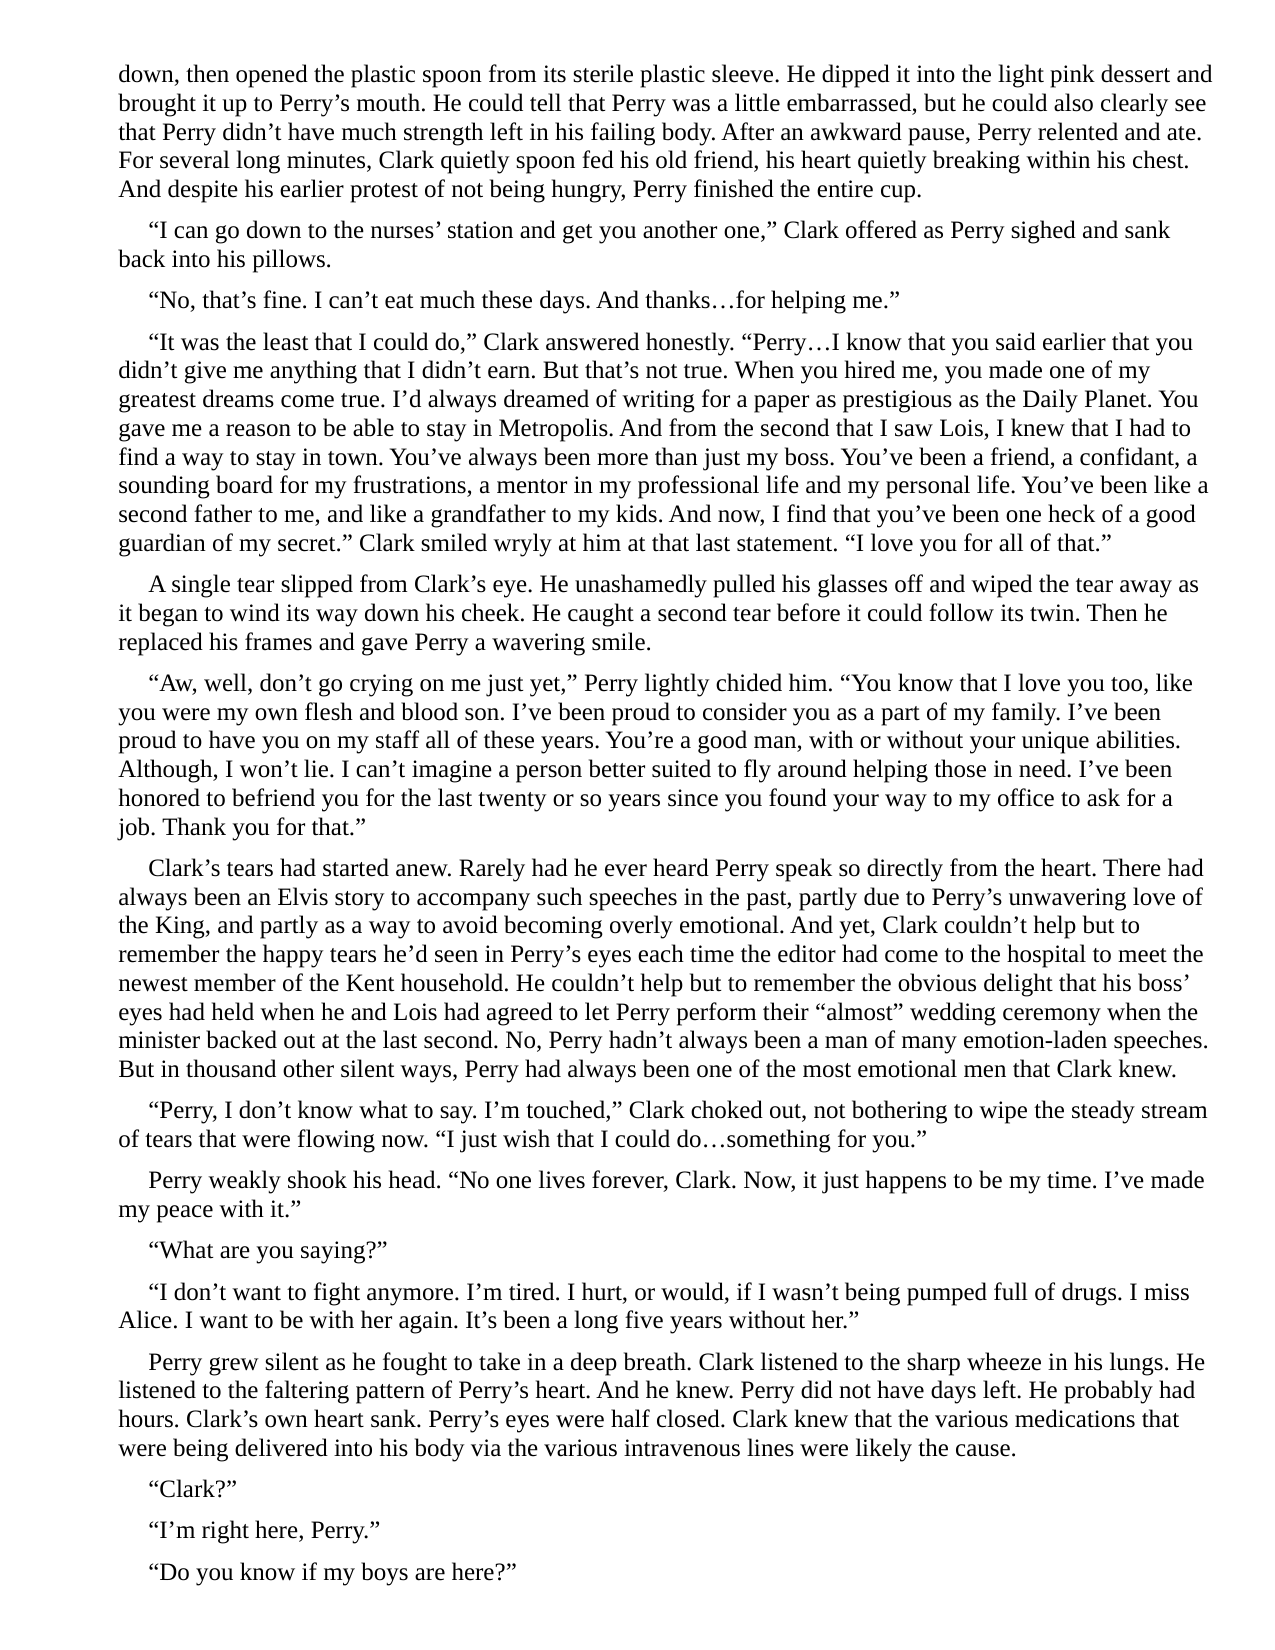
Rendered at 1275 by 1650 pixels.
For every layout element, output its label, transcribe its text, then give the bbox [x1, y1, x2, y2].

text Perry weakly shook his head. “No one lives forever, Clark. Now, it just happens to be my time. I’ve made my peace with it.” [118, 1165, 1216, 1223]
text “What are you saying?” [118, 1235, 1216, 1264]
text “Clark?” [118, 1474, 1216, 1503]
text “Perry, I don’t know what to say. I’m touched,” Clark choked out, not bothering to wipe the steady stream of tears that were flowing now. “I just wish that I could do…something for you.” [118, 1095, 1216, 1153]
text A single tear slipped from Clark’s eye. He unashamedly pulled his glasses off and wiped the tear away as it began to wind its way down his cheek. He caught a second tear before it could follow its twin. Then he replaced his frames and gave Perry a wavering smile. [118, 569, 1216, 655]
text “I don’t want to fight anymore. I’m tired. I hurt, or would, if I wasn’t being pumped full of drugs. I miss Alice. I want to be with her again. It’s been a long five years without her.” [118, 1277, 1216, 1334]
text “I’m right here, Perry.” [118, 1515, 1216, 1544]
text Clark’s tears had started anew. Rarely had he ever heard Perry speak so directly from the heart. There had always been an Elvis story to accompany such speeches in the past, partly due to Perry’s unwavering love of the King, and partly as a way to avoid becoming overly emotional. And yet, Clark couldn’t help but to remember the happy tears he’d seen in Perry’s eyes each time the editor had come to the hospital to meet the newest member of the Kent household. He couldn’t help but to remember the obvious delight that his boss’ eyes had held when he and Lois had agreed to let Perry perform their “almost” wedding ceremony when the minister backed out at the last second. No, Perry hadn’t always been a man of many emotion-laden speeches. But in thousand other silent ways, Perry had always been one of the most emotional men that Clark knew. [118, 853, 1216, 1083]
text “Aw, well, don’t go crying on me just yet,” Perry lightly chided him. “You know that I love you too, like you were my own flesh and blood son. I’ve been proud to consider you as a part of my family. I’ve been proud to have you on my staff all of these years. You’re a good man, with or without your unique abilities. Although, I won’t lie. I can’t imagine a person better suited to fly around helping those in need. I’ve been honored to befriend you for the last twenty or so years since you found your way to my office to ask for a job. Thank you for that.” [118, 668, 1216, 840]
text Perry grew silent as he fought to take in a deep breath. Clark listened to the sharp wheeze in his lungs. He listened to the faltering pattern of Perry’s heart. And he knew. Perry did not have days left. He probably had hours. Clark’s own heart sank. Perry’s eyes were half closed. Clark knew that the various medications that were being delivered into his body via the various intravenous lines were likely the cause. [118, 1347, 1216, 1462]
text “Do you know if my boys are here?” [118, 1557, 1216, 1585]
text “I can go down to the nurses’ station and get you another one,” Clark offered as Perry sighed and sank back into his pillows. [118, 215, 1216, 273]
text down, then opened the plastic spoon from its sterile plastic sleeve. He dipped it into the light pink dessert and brought it up to Perry’s mouth. He could tell that Perry was a little embarrassed, but he could also clearly see that Perry didn’t have much strength left in his failing body. After an awkward pause, Perry relented and ate. For several long minutes, Clark quietly spoon fed his old friend, his heart quietly breaking within his chest. And despite his earlier protest of not being hungry, Perry finished the entire cup. [118, 59, 1216, 203]
text “It was the least that I could do,” Clark answered honestly. “Perry…I know that you said earlier that you didn’t give me anything that I didn’t earn. But that’s not true. When you hired me, you made one of my greatest dreams come true. I’d always dreamed of writing for a paper as prestigious as the Daily Planet. You gave me a reason to be able to stay in Metropolis. And from the second that I saw Lois, I knew that I had to find a way to stay in town. You’ve always been more than just my boss. You’ve been a friend, a confidant, a sounding board for my frustrations, a mentor in my professional life and my personal life. You’ve been like a second father to me, and like a grandfather to my kids. And now, I find that you’ve been one heck of a good guardian of my secret.” Clark smiled wryly at him at that last statement. “I love you for all of that.” [118, 327, 1216, 557]
text “No, that’s fine. I can’t eat much these days. And thanks…for helping me.” [118, 285, 1216, 314]
